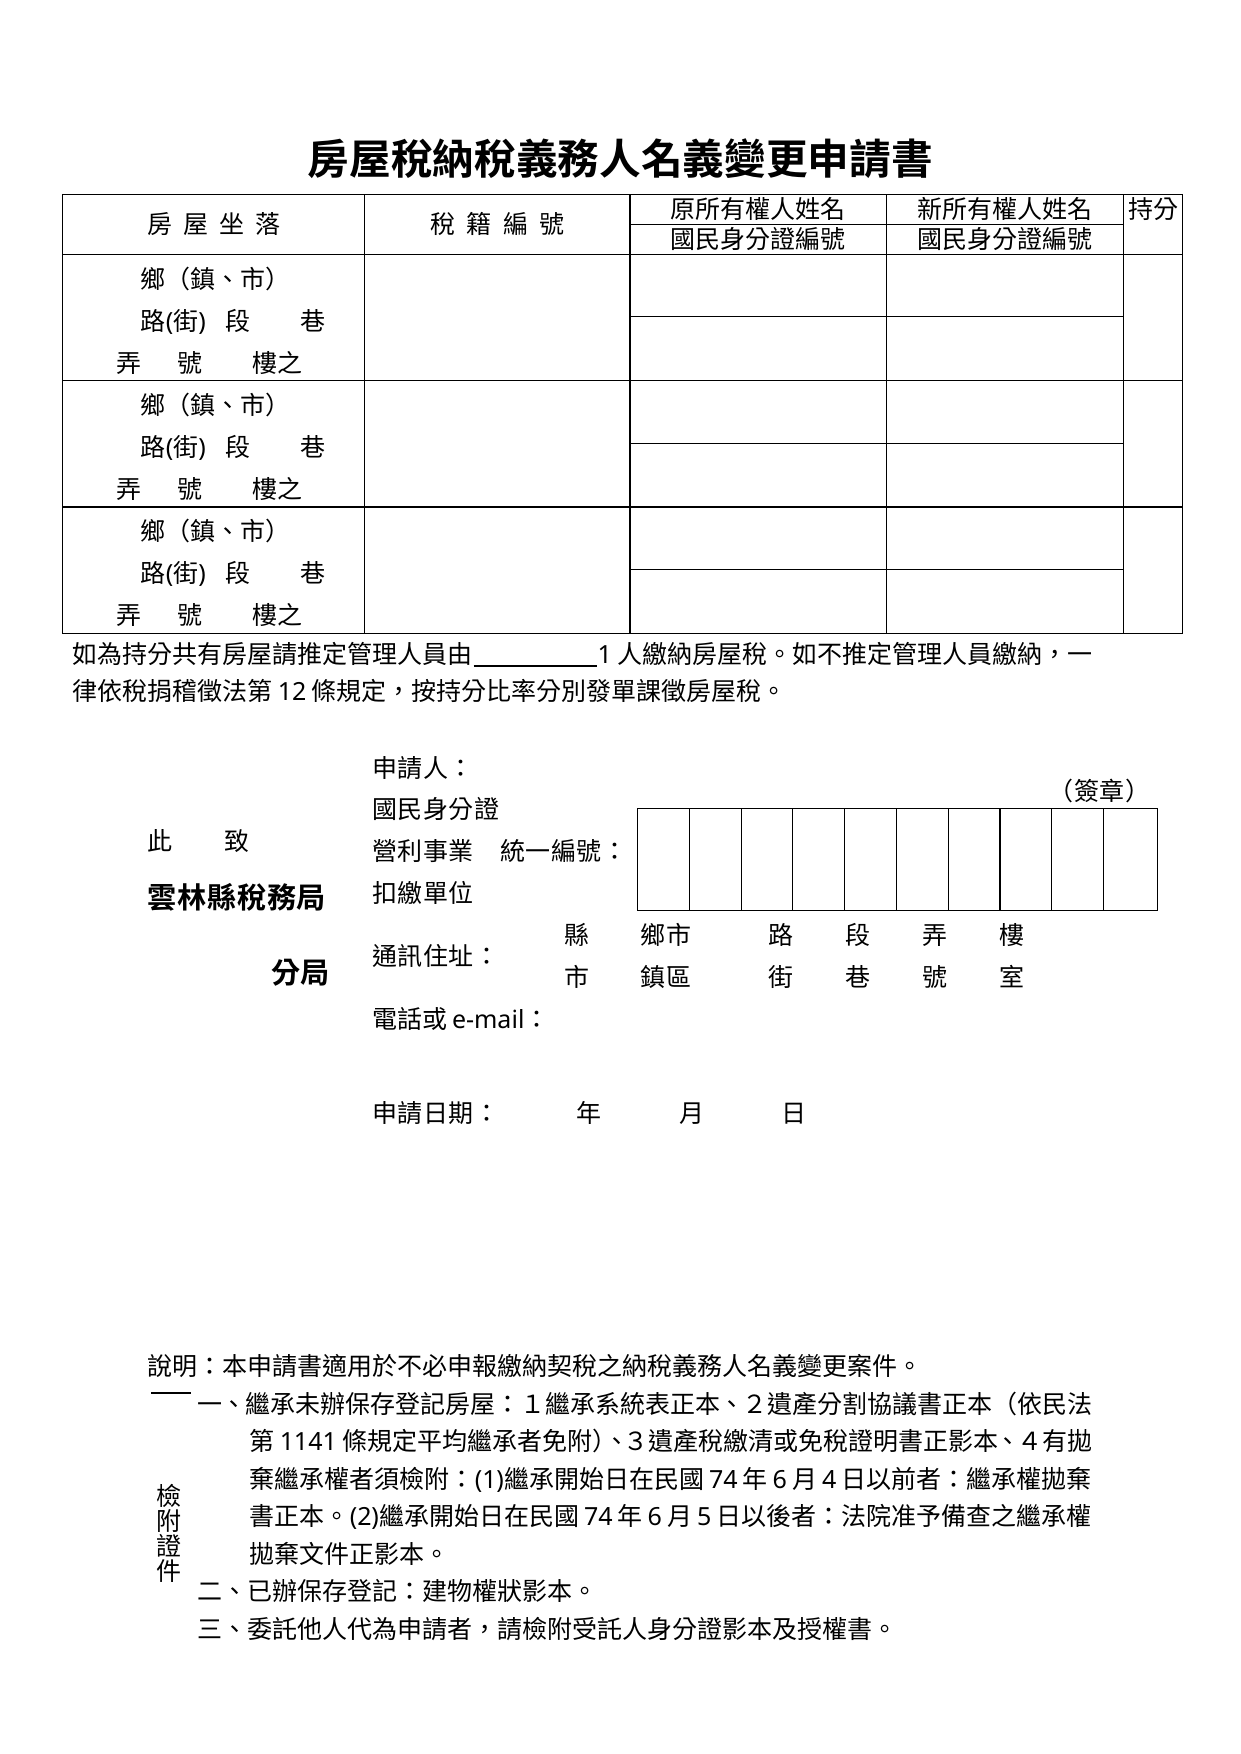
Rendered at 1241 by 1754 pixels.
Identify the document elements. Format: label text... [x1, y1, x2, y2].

table_cell [1153, 995, 1157, 1131]
table_cell [690, 809, 741, 910]
table_cell [887, 317, 1123, 380]
table_cell [793, 809, 844, 910]
table_cell 通訊住址： [370, 910, 561, 995]
text 分局 [148, 933, 370, 1008]
table_header （簽章） [638, 725, 1153, 808]
table_cell 國民身分證編號 [631, 225, 886, 254]
table_cell 鄉（鎮、市） 路(街) 段 巷 弄 號 樓之 [63, 508, 364, 632]
table_cell [631, 317, 886, 380]
table_cell [1124, 381, 1182, 506]
table_cell [631, 508, 886, 569]
table_cell [845, 809, 896, 910]
table_cell 電話或e-mail： 申請日期： 年 月 日 [370, 995, 1153, 1131]
table_cell 鄉（鎮、市） 路(街) 段 巷 弄 號 樓之 [63, 381, 364, 506]
text 此 致 [148, 821, 370, 858]
table_cell [887, 381, 1123, 443]
table_cell [1001, 809, 1051, 910]
table_header 稅 籍 編 號 [365, 195, 629, 254]
table_header 原所有權人姓名 [631, 195, 886, 224]
table_cell [1124, 255, 1182, 380]
table_header 房 屋 坐 落 [63, 195, 364, 254]
table_cell [638, 809, 689, 910]
table_cell [887, 444, 1123, 506]
table_cell [887, 570, 1123, 632]
table_cell [631, 255, 886, 316]
text 一、繼承未辦保存登記房屋：１繼承系統表正本、２遺產分割協議書正本（依民法第1141條規定平均繼承者免附）、３遺產稅繳清或免稅證明書正影本、４有拋棄繼承權者須檢附：(1)繼承開始日在民國74年6月4日以前者：繼承權拋棄書正本。(2)繼承開始日在民國74年6月5日以後者：法院准予備查之繼承權拋棄文件正影本。 [198, 1383, 1092, 1571]
text 二、已辦保存登記：建物權狀影本。 [193, 1571, 1092, 1608]
table_header [1153, 725, 1157, 808]
table_header 持分 [1124, 195, 1182, 254]
table_cell [631, 381, 886, 443]
table_header 申請人： 國民身分證 營利事業 統一編號： 扣繳單位 [370, 725, 638, 910]
table_cell [897, 809, 948, 910]
text 三、委託他人代為申請者，請檢附受託人身分證影本及授權書。 [193, 1608, 1089, 1646]
table_cell 鄉（鎮、市） 路(街) 段 巷 弄 號 樓之 [63, 255, 364, 380]
table_cell [949, 809, 999, 910]
table_cell [887, 255, 1123, 316]
text 如為持分共有房屋請推定管理人員由 1人繳納房屋稅。如不推定管理人員繳納，一律依稅捐稽徵法第12條規定，按持分比率分別發單課徵房屋稅。 [73, 634, 1092, 708]
text 檢附證件 [151, 1394, 191, 1674]
text 說明：本申請書適用於不必申報繳納契稅之納稅義務人名義變更案件。 [148, 1346, 1092, 1383]
table_cell [365, 255, 629, 380]
table_cell [887, 508, 1123, 569]
table_cell [365, 381, 629, 506]
table_cell [631, 570, 886, 632]
text 房屋稅納稅義務人名義變更申請書 [148, 119, 1092, 194]
table_cell 國民身分證編號 [887, 225, 1123, 254]
text 雲林縣稅務局 [148, 858, 370, 933]
table_cell [631, 444, 886, 506]
table_cell [1104, 809, 1157, 910]
table_cell [365, 508, 629, 632]
table_cell 縣 鄉市 路 段 弄 樓 市 鎮區 街 巷 號 室 [561, 910, 1153, 995]
table_cell [1052, 809, 1103, 910]
table_cell [1153, 911, 1157, 995]
table_cell [742, 809, 792, 910]
table_header 新所有權人姓名 [887, 195, 1123, 224]
table_cell [1124, 508, 1182, 632]
